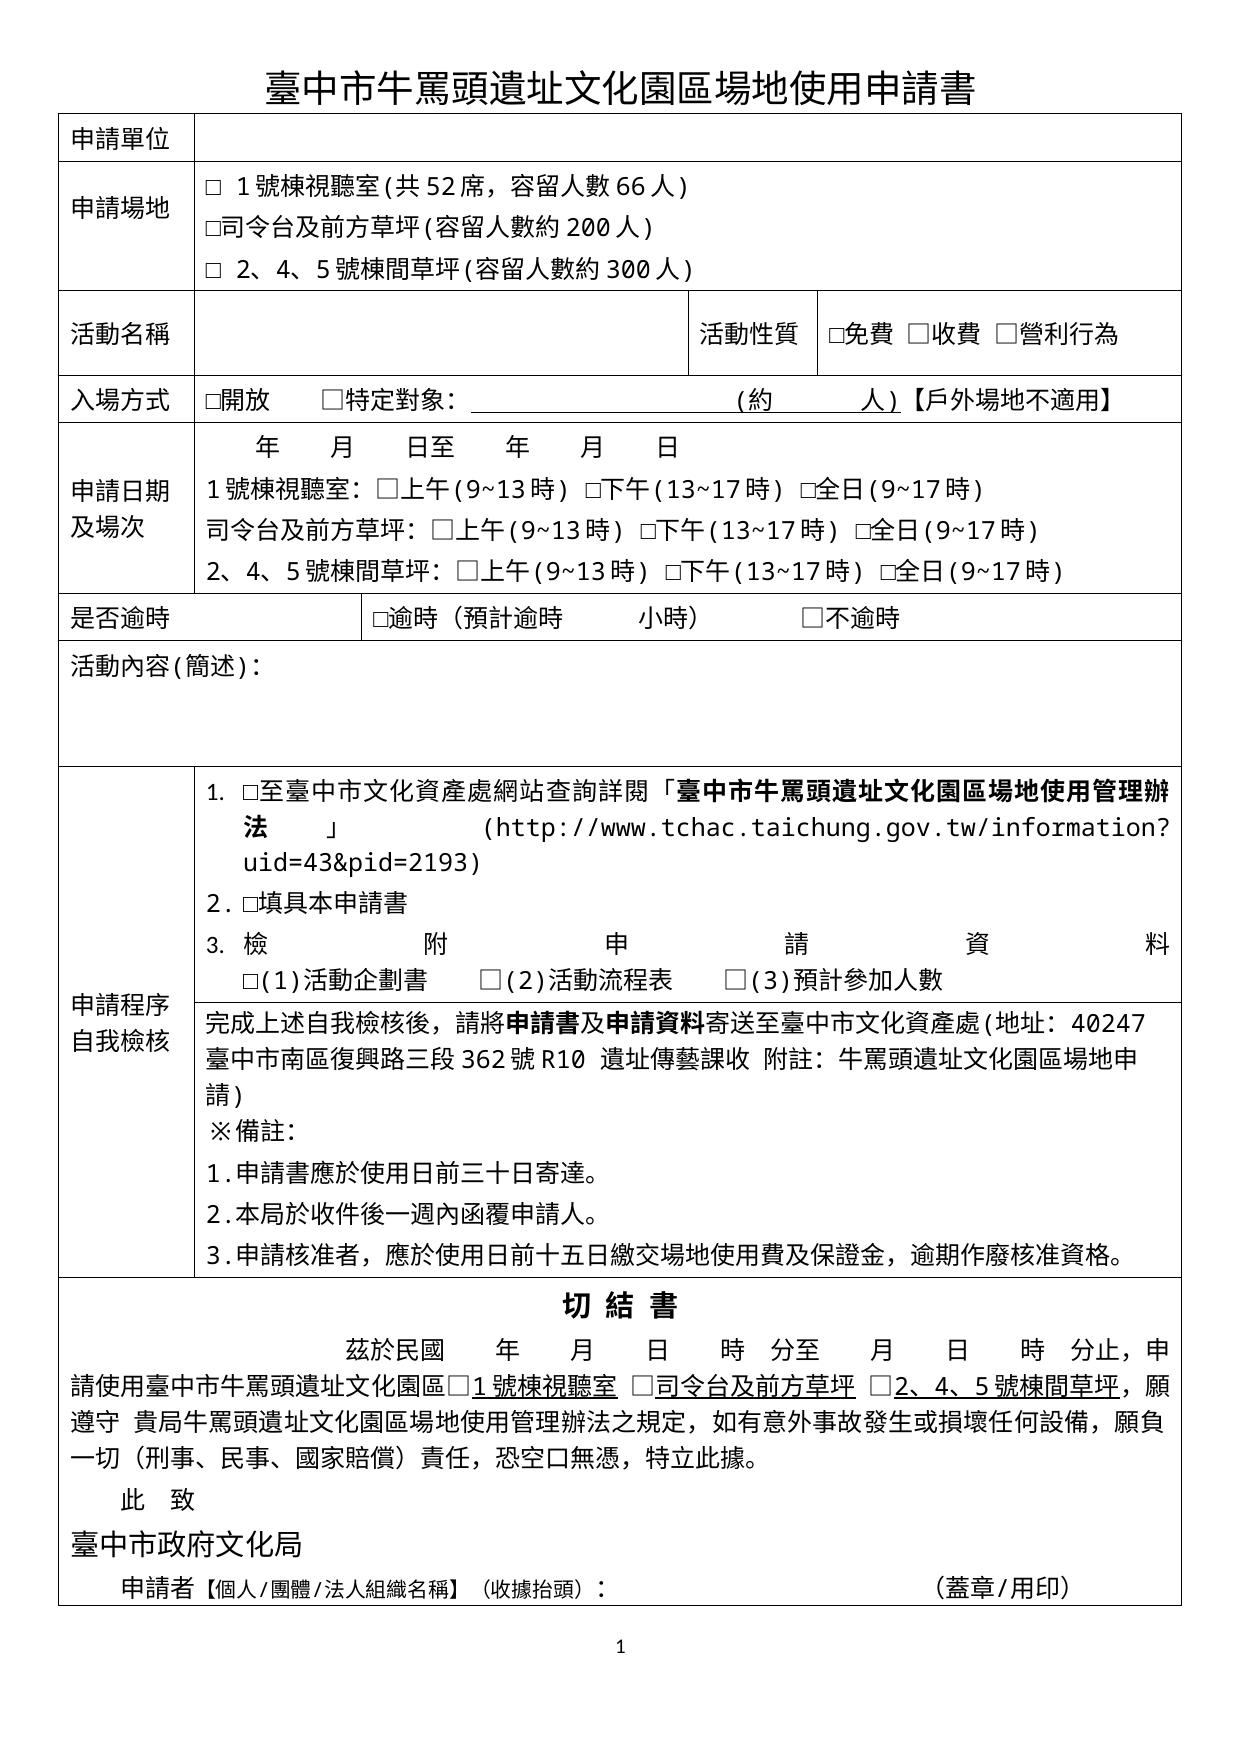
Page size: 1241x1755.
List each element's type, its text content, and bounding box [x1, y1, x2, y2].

table_cell 活動性質 [689, 291, 817, 374]
table_cell 申請日期及場次 [59, 423, 194, 593]
table_cell 活動名稱 [59, 291, 194, 374]
table_cell □免費 □收費 □營利行為 [818, 291, 1181, 374]
table_cell 入場方式 [59, 376, 194, 422]
table_cell 年 月 日至 年 月 日 1號棟視聽室：□上午(9~13時) □下午(13~17時) □全日(9~17時) 司令台及前方草坪：□上午(9~13時) □下午(13~17時) □全日(9~17時) 2、4、5號棟間草坪：□上午(9~13時) □下午(13~17時) □全日(9~17時) [195, 423, 1181, 593]
table_cell 申請場地 [59, 162, 194, 290]
table_header 申請單位 [59, 114, 194, 161]
table_cell 活動內容(簡述)： [59, 641, 1181, 766]
table_cell 完成上述自我檢核後，請將申請書及申請資料寄送至臺中市文化資產處(地址：40247臺中市南區復興路三段362號R10 遺址傳藝課收 附註：牛罵頭遺址文化園區場地申請) ※備註： 1.申請書應於使用日前三十日寄達。 2.本局於收件後一週內函覆申請人。 3.申請核准者，應於使用日前十五日繳交場地使用費及保證金，逾期作廢核准資格。 [195, 1003, 1181, 1277]
table_cell 申請程序自我檢核 [59, 767, 194, 1277]
table_cell 切 結 書 茲於民國 年 月 日 時 分至 月 日 時 分止，申請使用臺中市牛罵頭遺址文化園區□1號棟視聽室 □司令台及前方草坪 □2、4、5號棟間草坪，願遵守 貴局牛罵頭遺址文化園區場地使用管理辦法之規定，如有意外事故發生或損壞任何設備，願負一切（刑事、民事、國家賠償）責任，恐空口無憑，特立此據。 此 致 臺中市政府文化局 申請者【個人/團體/法人組織名稱】（收據抬頭）： （蓋章/用印） [59, 1278, 1181, 1605]
table_cell □開放 □特定對象： (約 人)【戶外場地不適用】 [195, 376, 1181, 422]
table_cell □至臺中市文化資產處網站查詢詳閱「臺中市牛罵頭遺址文化園區場地使用管理辦法」 (http://www.tchac.taichung.gov.tw/information?uid=43&pid=2193) □填具本申請書 檢附申請資料 □(1)活動企劃書 □(2)活動流程表 □(3)預計參加人數 [195, 767, 1181, 1002]
table_cell □逾時（預計逾時 小時） □不逾時 [362, 594, 1181, 640]
text 臺中市牛罵頭遺址文化園區場地使用申請書 [59, 59, 1181, 113]
table_cell 是否逾時 [59, 594, 361, 640]
table_cell □ 1號棟視聽室(共52席，容留人數66人) □司令台及前方草坪(容留人數約200人) □ 2、4、5號棟間草坪(容留人數約300人) [195, 162, 1181, 290]
table_cell [195, 291, 688, 374]
table_header [195, 114, 1181, 161]
